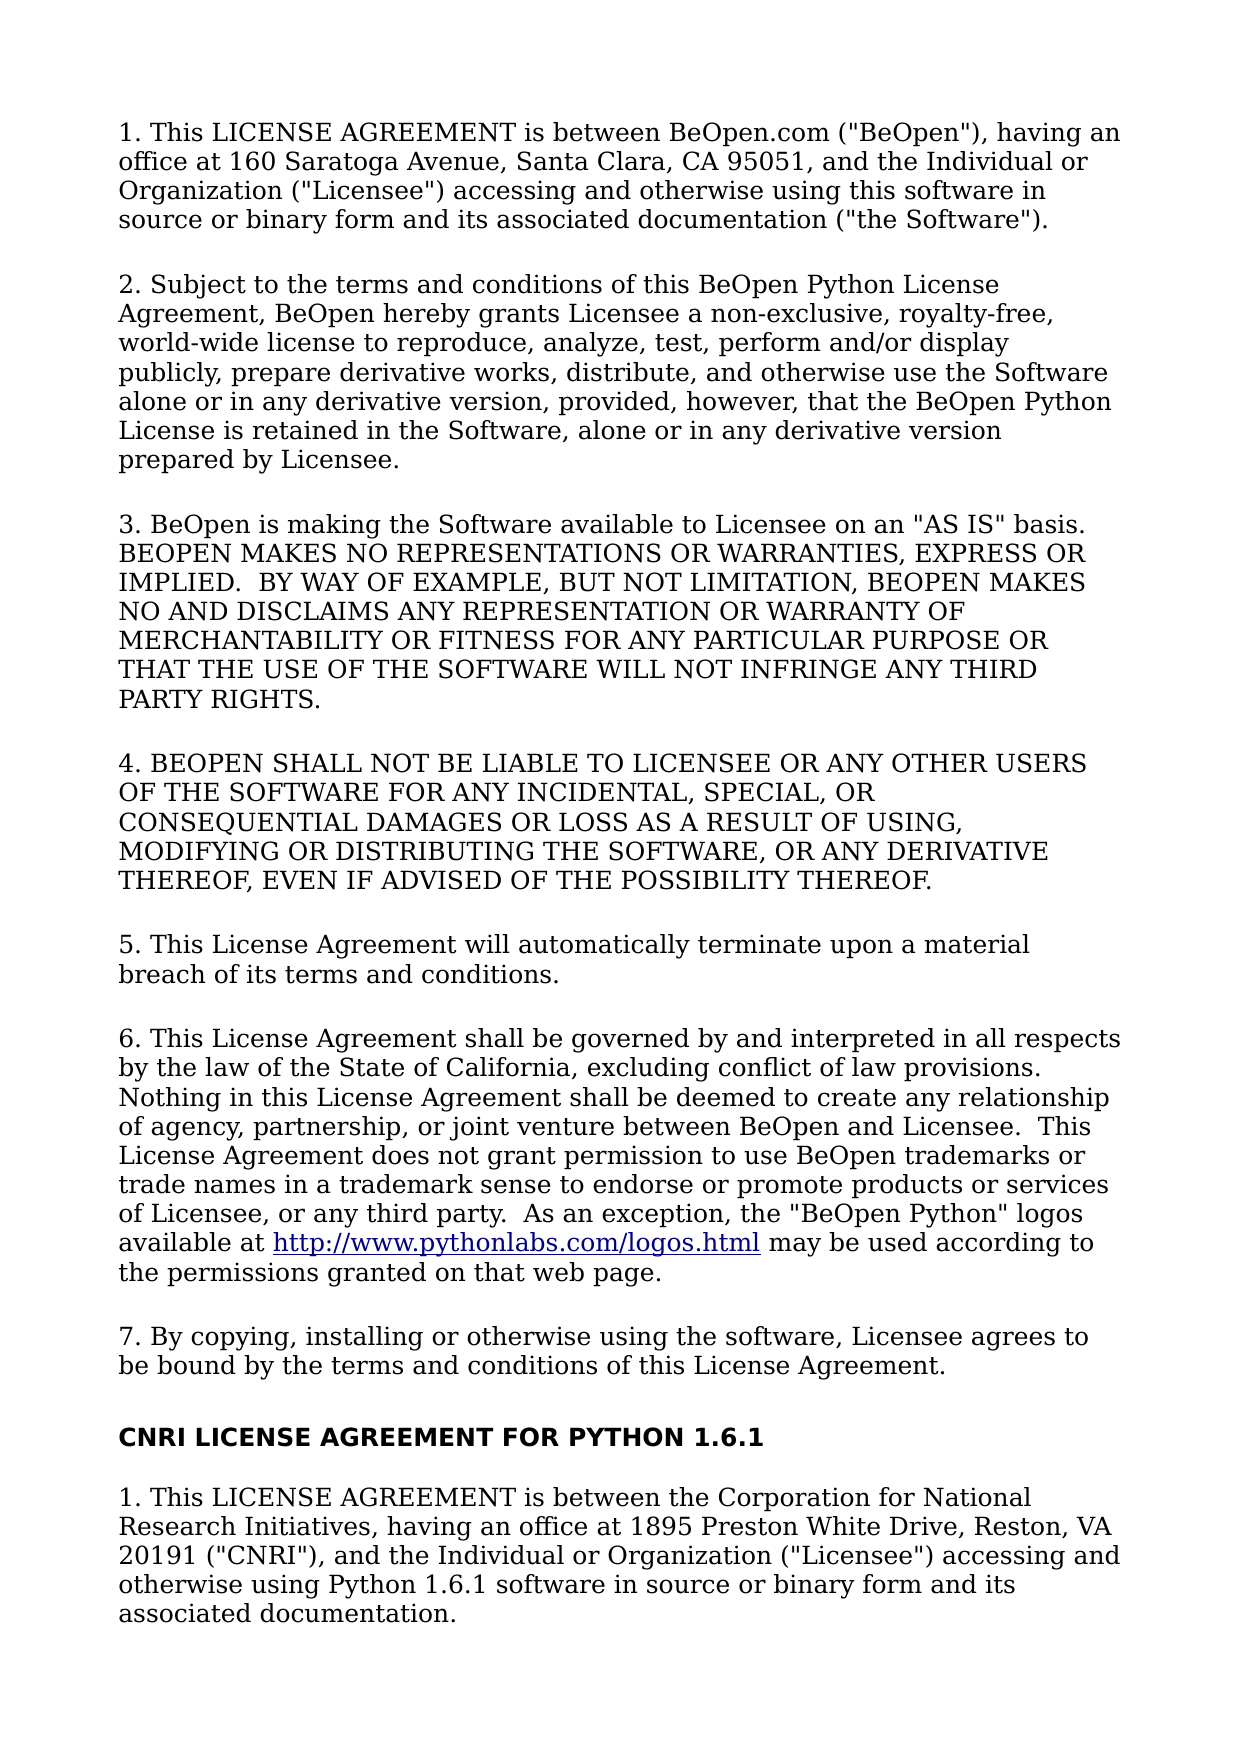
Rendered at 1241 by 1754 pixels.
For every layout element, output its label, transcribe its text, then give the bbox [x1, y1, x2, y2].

text 3. BeOpen is making the Software available to Licensee on an "AS IS" basis. BEOPEN MAKES NO REPRESENTATIONS OR WARRANTIES, EXPRESS OR IMPLIED. BY WAY OF EXAMPLE, BUT NOT LIMITATION, BEOPEN MAKES NO AND DISCLAIMS ANY REPRESENTATION OR WARRANTY OF MERCHANTABILITY OR FITNESS FOR ANY PARTICULAR PURPOSE OR THAT THE USE OF THE SOFTWARE WILL NOT INFRINGE ANY THIRD PARTY RIGHTS. [118, 510, 1122, 714]
text 7. By copying, installing or otherwise using the software, Licensee agrees to be bound by the terms and conditions of this License Agreement. [118, 1322, 1122, 1381]
text 5. This License Agreement will automatically terminate upon a material breach of its terms and conditions. [118, 931, 1122, 989]
text 6. This License Agreement shall be governed by and interpreted in all respects by the law of the State of California, excluding conflict of law provisions. Nothing in this License Agreement shall be deemed to create any relationship of agency, partnership, or joint venture between BeOpen and Licensee. This License Agreement does not grant permission to use BeOpen trademarks or trade names in a trademark sense to endorse or promote products or services of Licensee, or any third party. As an exception, the "BeOpen Python" logos available at http://www.pythonlabs.com/logos.html may be used according to the permissions granted on that web page. [118, 1024, 1122, 1287]
text 4. BEOPEN SHALL NOT BE LIABLE TO LICENSEE OR ANY OTHER USERS OF THE SOFTWARE FOR ANY INCIDENTAL, SPECIAL, OR CONSEQUENTIAL DAMAGES OR LOSS AS A RESULT OF USING, MODIFYING OR DISTRIBUTING THE SOFTWARE, OR ANY DERIVATIVE THEREOF, EVEN IF ADVISED OF THE POSSIBILITY THEREOF. [118, 749, 1122, 895]
text 1. This LICENSE AGREEMENT is between the Corporation for National Research Initiatives, having an office at 1895 Preston White Drive, Reston, VA 20191 ("CNRI"), and the Individual or Organization ("Licensee") accessing and otherwise using Python 1.6.1 software in source or binary form and its associated documentation. [118, 1483, 1122, 1628]
text 1. This LICENSE AGREEMENT is between BeOpen.com ("BeOpen"), having an office at 160 Saratoga Avenue, Santa Clara, CA 95051, and the Individual or Organization ("Licensee") accessing and otherwise using this software in source or binary form and its associated documentation ("the Software"). [118, 118, 1122, 235]
subtitle CNRI LICENSE AGREEMENT FOR PYTHON 1.6.1 [118, 1423, 1122, 1452]
text 2. Subject to the terms and conditions of this BeOpen Python License Agreement, BeOpen hereby grants Licensee a non-exclusive, royalty-free, world-wide license to reproduce, analyze, test, perform and/or display publicly, prepare derivative works, distribute, and otherwise use the Software alone or in any derivative version, provided, however, that the BeOpen Python License is retained in the Software, alone or in any derivative version prepared by Licensee. [118, 270, 1122, 474]
